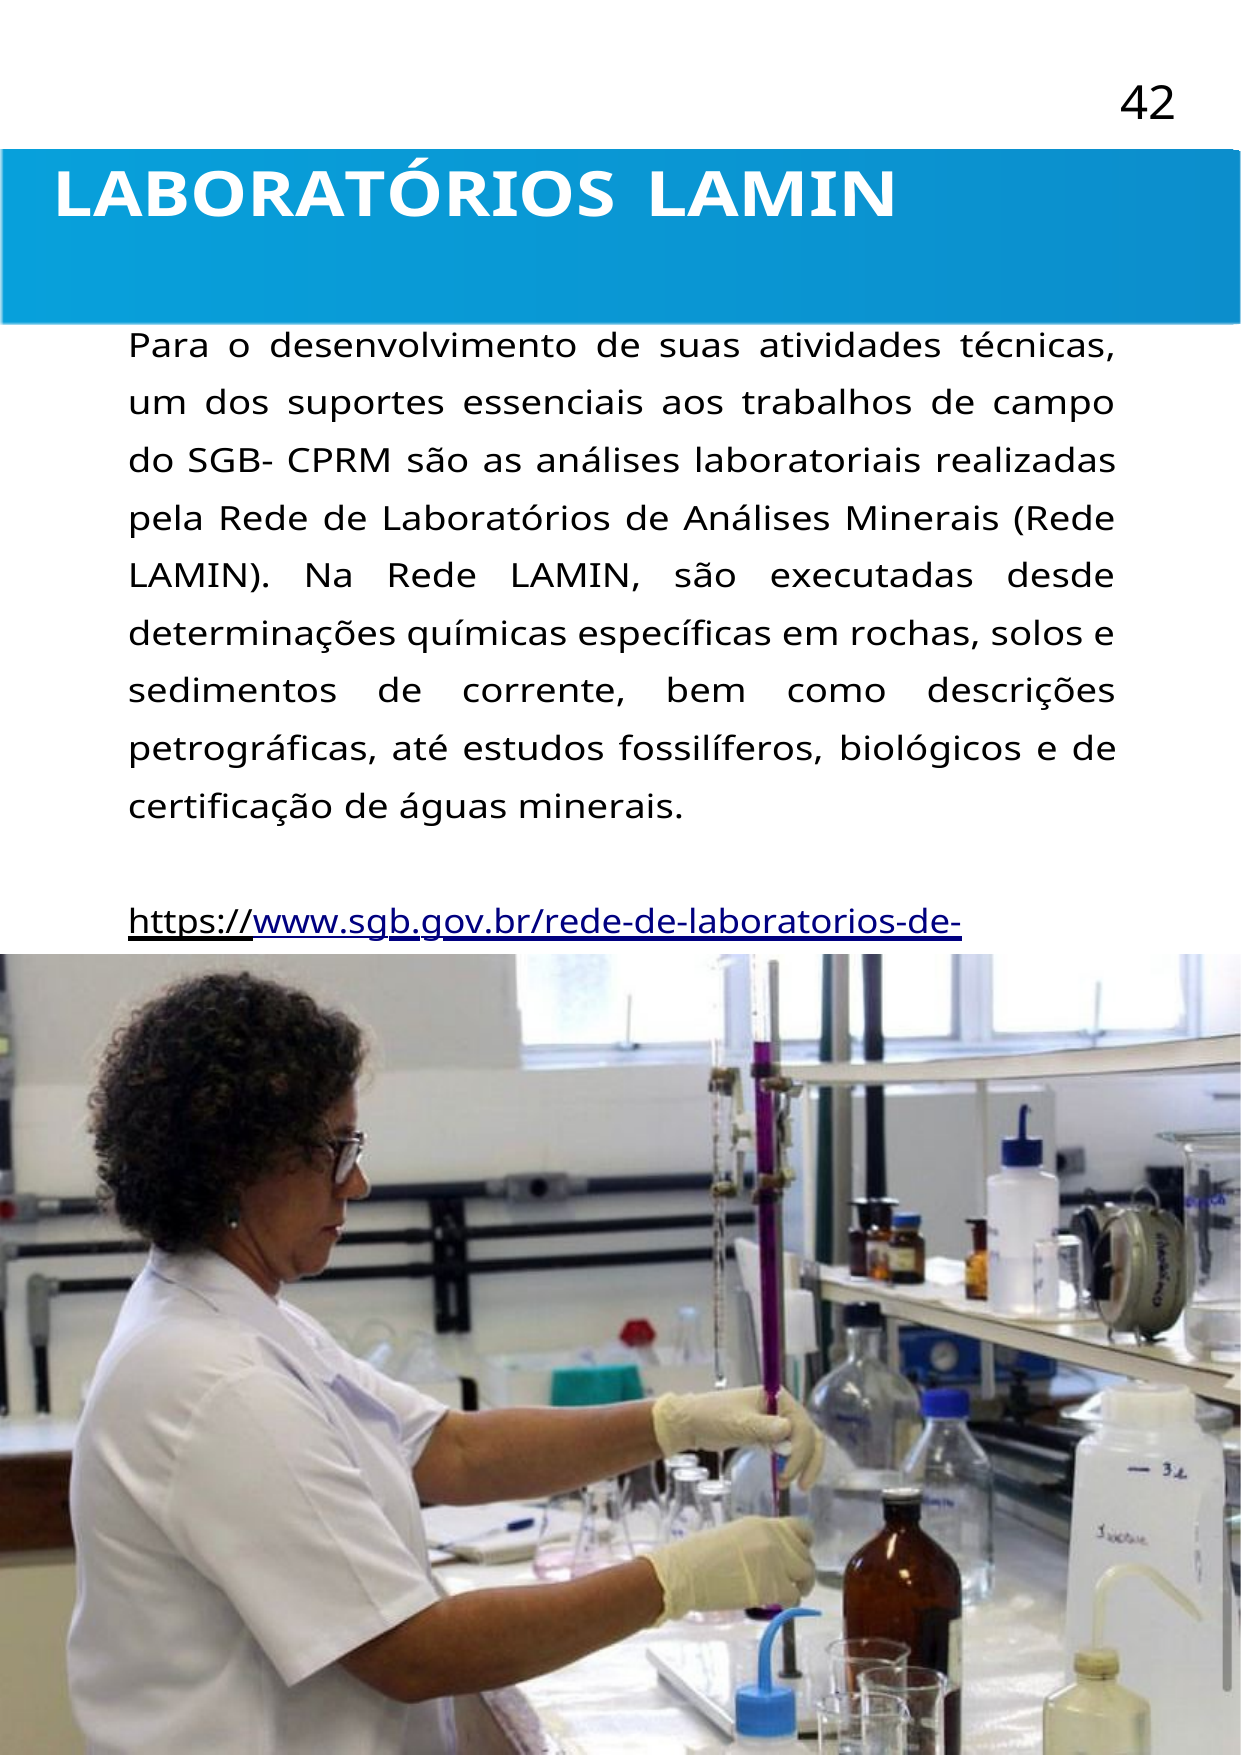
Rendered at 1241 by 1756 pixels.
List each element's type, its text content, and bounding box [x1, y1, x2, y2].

text https://www.sgb.gov.br/rede-de-laboratorios-de-analises- minerais-rede-lamin [128, 897, 1100, 954]
text Para o desenvolvimento de suas atividades técnicas, um dos suportes essenciais aos trabalhos de campo do SGB- CPRM são as análises laboratoriais realizadas pela Rede de Laboratórios de Análises Minerais (Rede LAMIN). Na Rede LAMIN, são executadas desde determinações químicas específicas em rochas, solos e sedimentos de corrente, bem como descrições petrográficas, até estudos fossilíferos, biológicos e de certificação de águas minerais. [128, 325, 1117, 828]
